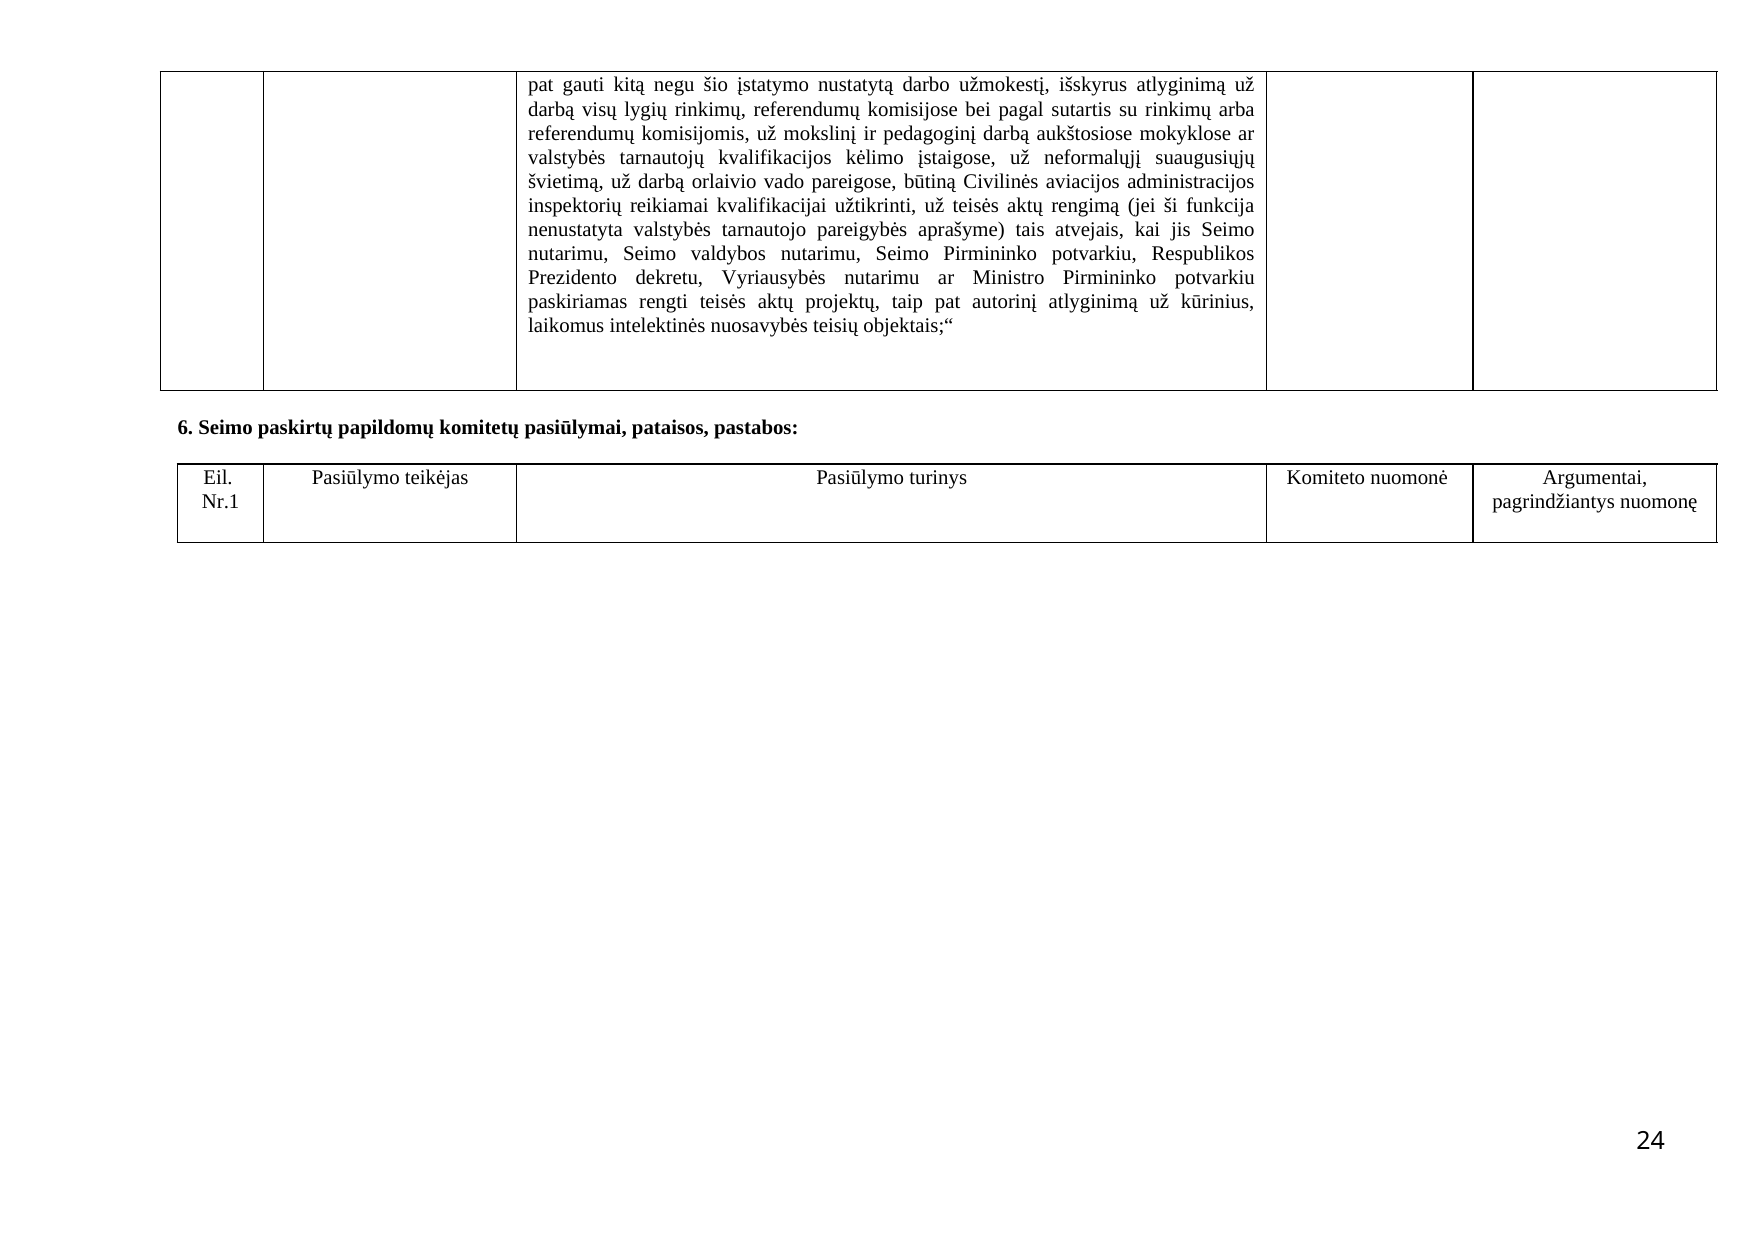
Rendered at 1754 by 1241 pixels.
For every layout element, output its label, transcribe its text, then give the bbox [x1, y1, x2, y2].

table_header Argumentai, pagrindžiantys nuomonę [1474, 465, 1716, 541]
table_cell [1474, 72, 1716, 389]
table_header Eil. Nr.1 [178, 465, 263, 541]
table_cell pat gauti kitą negu šio įstatymo nustatytą darbo užmokestį, išskyrus atlyginimą už darbą visų lygių rinkimų, referendumų komisijose bei pagal sutartis su rinkimų arba referendumų komisijomis, už mokslinį ir pedagoginį darbą aukštosiose mokyklose ar valstybės tarnautojų kvalifikacijos kėlimo įstaigose, už neformalųjį suaugusiųjų švietimą, už darbą orlaivio vado pareigose, būtiną Civilinės aviacijos administracijos inspektorių reikiamai kvalifikacijai užtikrinti, už teisės aktų rengimą (jei ši funkcija nenustatyta valstybės tarnautojo pareigybės aprašyme) tais atvejais, kai jis Seimo nutarimu, Seimo valdybos nutarimu, Seimo Pirmininko potvarkiu, Respublikos Prezidento dekretu, Vyriausybės nutarimu ar Ministro Pirmininko potvarkiu paskiriamas rengti teisės aktų projektų, taip pat autorinį atlyginimą už kūrinius, laikomus intelektinės nuosavybės teisių objektais;“ [517, 72, 1266, 389]
table_header Komiteto nuomonė [1267, 465, 1472, 541]
table_cell [161, 72, 263, 389]
table_header Pasiūlymo teikėjas [264, 465, 516, 541]
text 6. Seimo paskirtų papildomų komitetų pasiūlymai, pataisos, pastabos: [177, 415, 1665, 439]
table_header Pasiūlymo turinys [517, 465, 1266, 541]
table_cell [264, 72, 516, 389]
table_cell [1267, 72, 1472, 389]
